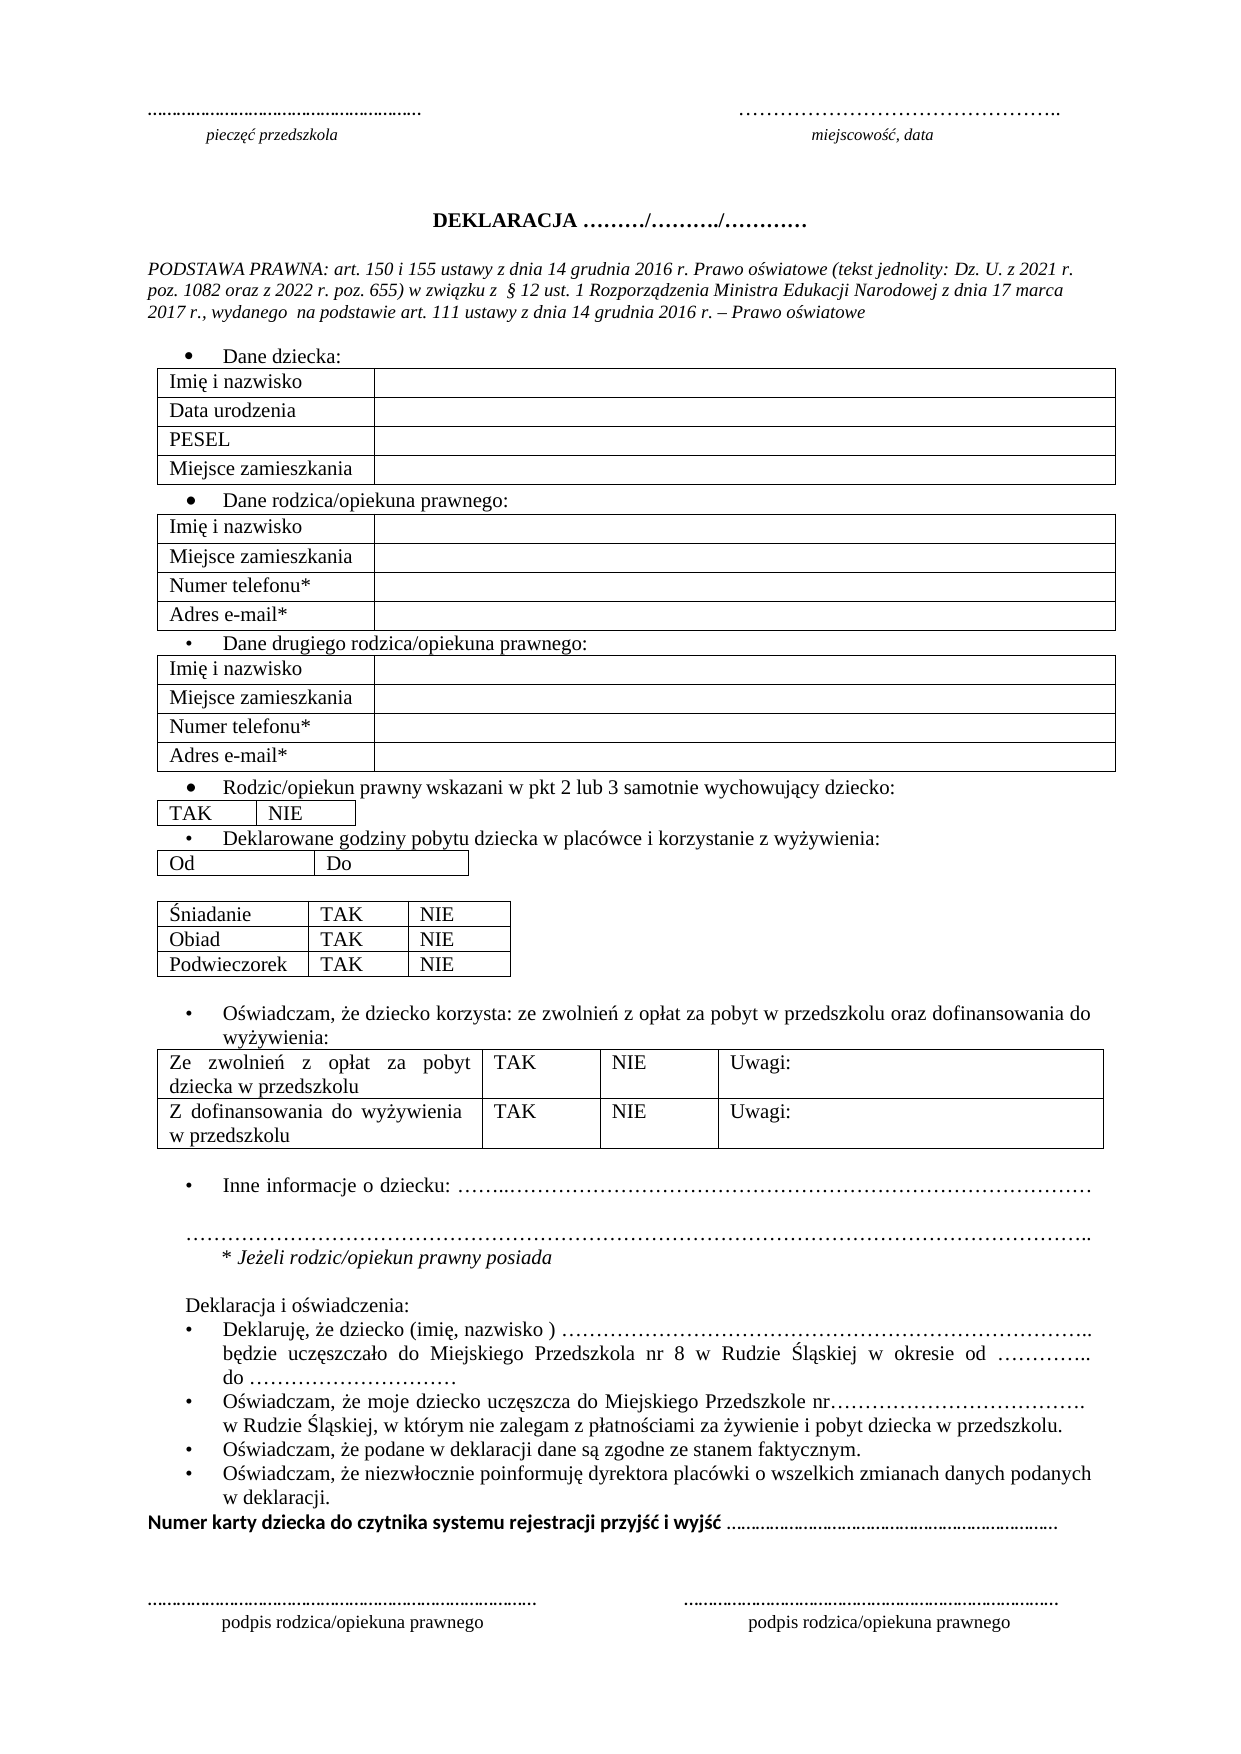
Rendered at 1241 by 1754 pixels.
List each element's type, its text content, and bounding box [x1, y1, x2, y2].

text podpis rodzica/opiekuna prawnego podpis rodzica/opiekuna prawnego [148, 1611, 1092, 1633]
text ………………………………………………… ……………………………………….. [148, 95, 1092, 121]
table_header Uwagi: [719, 1050, 1103, 1098]
table_cell Uwagi: [719, 1099, 1103, 1147]
list Dane rodzica/opiekuna prawnego: [185, 485, 1092, 513]
table_header NIE [257, 801, 355, 825]
list Oświadczam, że podane w deklaracji dane są zgodne ze stanem faktycznym. [185, 1437, 1092, 1461]
table_cell Adres e-mail* [158, 743, 374, 771]
table_cell [375, 714, 1115, 742]
table_cell NIE [409, 927, 510, 951]
table_cell [375, 544, 1115, 572]
table_cell Numer telefonu* [158, 573, 374, 601]
text Deklaracja i oświadczenia: [185, 1269, 1092, 1317]
table_header TAK [483, 1050, 600, 1098]
table_header [375, 369, 1115, 397]
table_cell TAK [309, 927, 408, 951]
table_header NIE [601, 1050, 718, 1098]
table_header Imię i nazwisko [158, 515, 374, 542]
table_cell [375, 602, 1115, 630]
table_cell Numer telefonu* [158, 714, 374, 742]
list Deklarowane godziny pobytu dziecka w placówce i korzystanie z wyżywienia: [185, 826, 1092, 850]
table_cell Podwieczorek [158, 952, 308, 976]
table_cell Obiad [158, 927, 308, 951]
table_cell [375, 427, 1115, 455]
list Rodzic/opiekun prawny wskazani w pkt 2 lub 3 samotnie wychowujący dziecko: [185, 772, 1092, 800]
list Dane dziecka: [185, 344, 1092, 368]
table_cell NIE [601, 1099, 718, 1147]
table_header Od [158, 851, 314, 875]
list Oświadczam, że niezwłocznie poinformuję dyrektora placówki o wszelkich zmianach danych podanych w deklaracji. [185, 1461, 1092, 1509]
text PODSTAWA PRAWNA: art. 150 i 155 ustawy z dnia 14 grudnia 2016 r. Prawo oświatowe (tekst jednolity: Dz. U. z 2021 r. poz. 1082 oraz z 2022 r. poz. 655) w związku z § 12 ust. 1 Rozporządzenia Ministra Edukacji Narodowej z dnia 17 marca 2017 r., wydanego na podstawie art. 111 ustawy z dnia 14 grudnia 2016 r. – Prawo oświatowe [148, 232, 1092, 322]
table_cell [375, 743, 1115, 771]
table_header [375, 515, 1115, 542]
text Numer karty dziecka do czytnika systemu rejestracji przyjść i wyjść …………………………………………………………… [148, 1509, 1092, 1535]
table_cell Data urodzenia [158, 398, 374, 426]
table_cell PESEL [158, 427, 374, 455]
table_cell [375, 456, 1115, 484]
table_cell TAK [483, 1099, 600, 1147]
table_cell Adres e-mail* [158, 602, 374, 630]
table_cell Miejsce zamieszkania [158, 685, 374, 713]
table_cell Miejsce zamieszkania [158, 456, 374, 484]
text DEKLARACJA ………/………./………… [148, 208, 1092, 232]
text * Jeżeli rodzic/opiekun prawny posiada [148, 1245, 1092, 1269]
text ……………………………………………………………………… …………………………………………………………………… [148, 1586, 1092, 1611]
text ………………………………………………………………………………………………………………….. [185, 1221, 1092, 1245]
table_header TAK [309, 902, 408, 926]
table_cell Miejsce zamieszkania [158, 544, 374, 572]
table_header [375, 656, 1115, 684]
table_cell [375, 573, 1115, 601]
table_header TAK [158, 801, 256, 825]
table_cell Z dofinansowania do wyżywienia w przedszkolu [158, 1099, 482, 1147]
list Dane drugiego rodzica/opiekuna prawnego: [185, 631, 1092, 655]
table_header Imię i nazwisko [158, 369, 374, 397]
table_cell TAK [309, 952, 408, 976]
list Oświadczam, że moje dziecko uczęszcza do Miejskiego Przedszkole nr………………………………. w Rudzie Śląskiej, w którym nie zalegam z płatnościami za żywienie i pobyt dziecka w przedszkolu. [185, 1389, 1092, 1437]
table_cell [375, 398, 1115, 426]
table_header Do [315, 851, 468, 875]
table_header Imię i nazwisko [158, 656, 374, 684]
list Oświadczam, że dziecko korzysta: ze zwolnień z opłat za pobyt w przedszkolu oraz dofinansowania do wyżywienia: [185, 1001, 1092, 1049]
table_header Śniadanie [158, 902, 308, 926]
table_cell NIE [409, 952, 510, 976]
table_header NIE [409, 902, 510, 926]
text pieczęć przedszkola miejscowość, data [148, 121, 1092, 144]
table_cell [375, 685, 1115, 713]
list Deklaruję, że dziecko (imię, nazwisko ) ………………………………………………………………….. będzie uczęszczało do Miejskiego Przedszkola nr 8 w Rudzie Śląskiej w okresie od ………….. do ………………………… [185, 1317, 1092, 1389]
list Inne informacje o dziecku: ……..………………………………………………………………………… [185, 1172, 1092, 1221]
table_header Ze zwolnień z opłat za pobyt dziecka w przedszkolu [158, 1050, 482, 1098]
